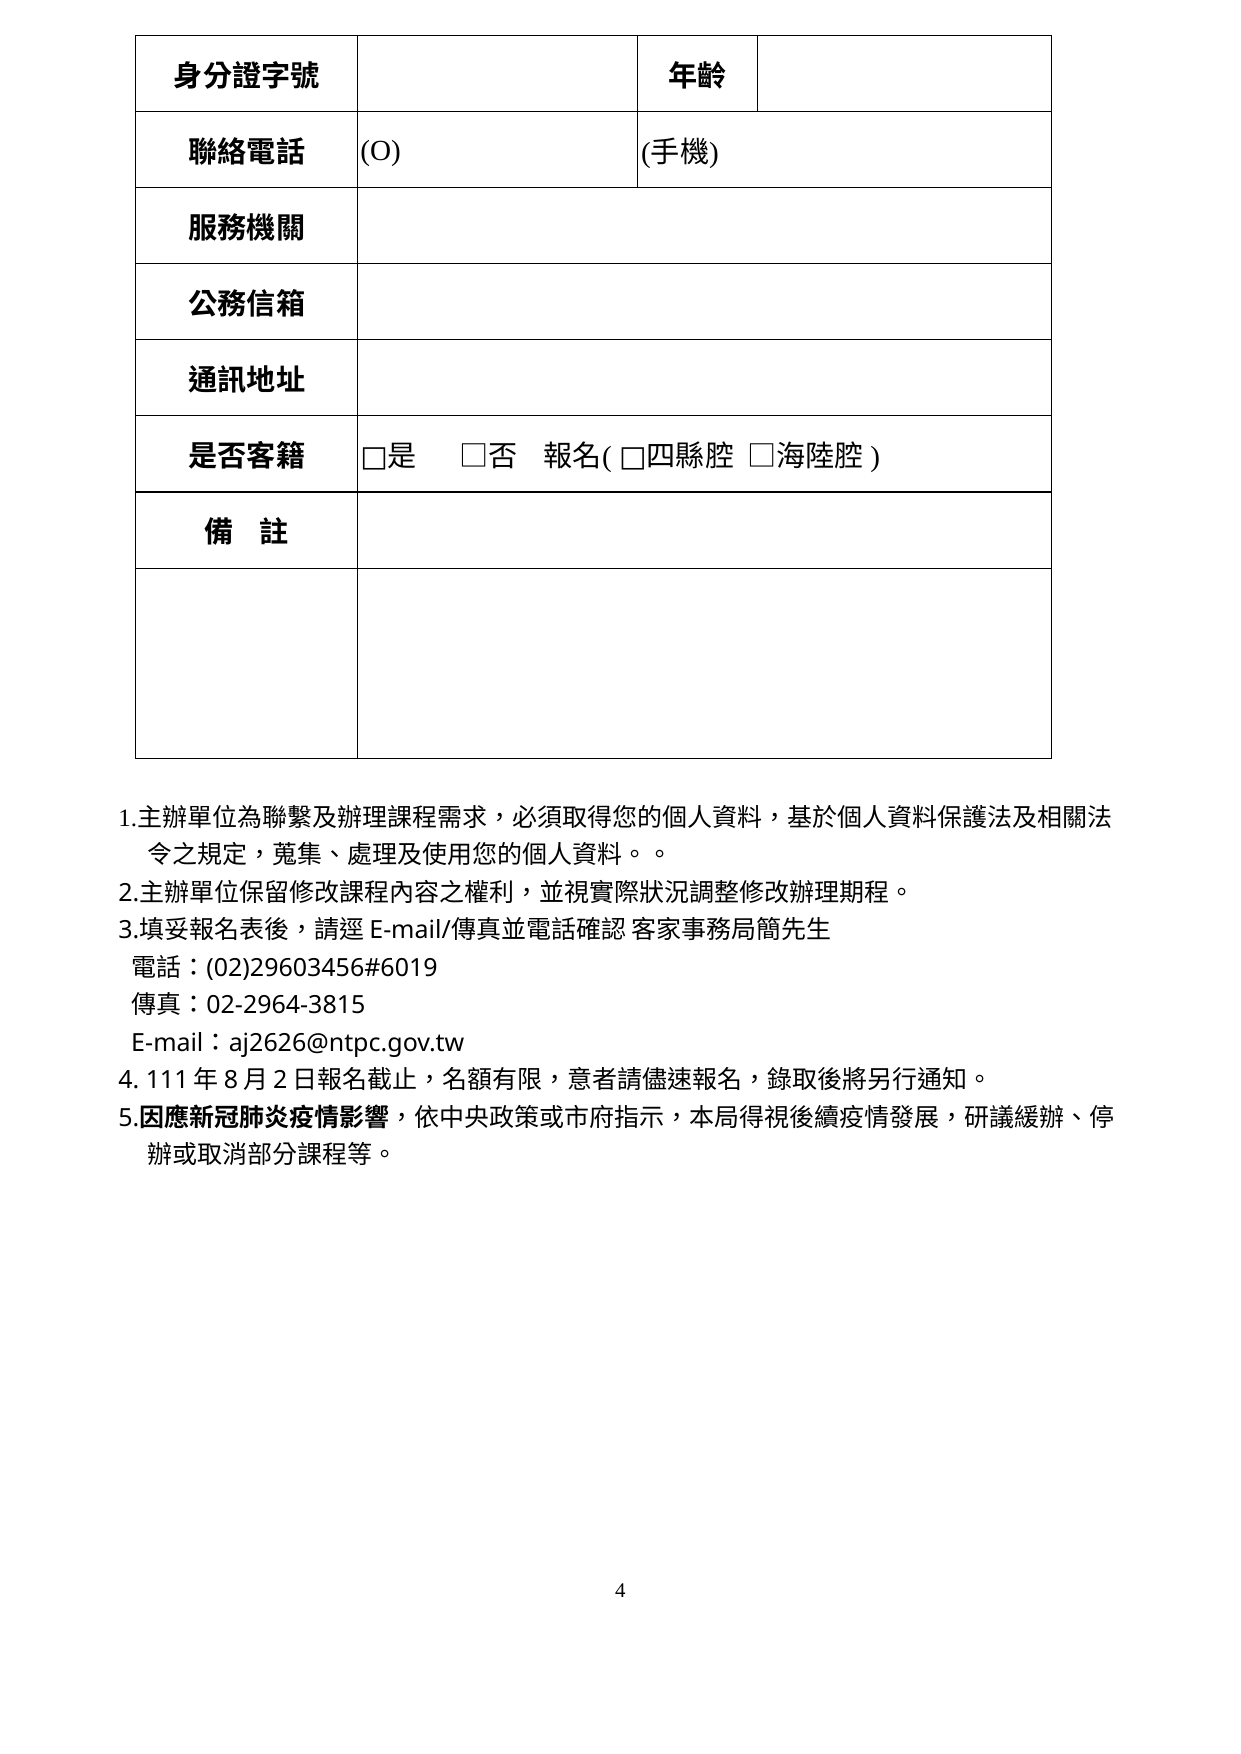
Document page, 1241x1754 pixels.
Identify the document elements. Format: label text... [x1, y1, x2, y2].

text 傳真：02-2964-3815 [118, 984, 1122, 1022]
text 電話：(02)29603456#6019 [118, 947, 1122, 984]
table_cell [136, 569, 357, 758]
table_cell 服務機關 [136, 188, 357, 263]
table_cell (手機) [638, 112, 1051, 187]
table_cell [358, 264, 1051, 339]
table_cell [358, 188, 1051, 263]
table_cell 備 註 [136, 493, 357, 567]
text 5.因應新冠肺炎疫情影響，依中央政策或市府指示，本局得視後續疫情發展，研議緩辦、停辦或取消部分課程等。 [118, 1097, 1122, 1172]
table_cell 年齡 [638, 36, 757, 111]
table_cell 聯絡電話 [136, 112, 357, 187]
table_cell [758, 36, 1051, 111]
table_cell 公務信箱 [136, 264, 357, 339]
table_cell [358, 340, 1051, 415]
table_cell 身分證字號 [136, 36, 357, 111]
table_cell [358, 569, 1051, 758]
table_cell [358, 493, 1051, 567]
text 2.主辦單位保留修改課程內容之權利，並視實際狀況調整修改辦理期程。 [118, 872, 1122, 909]
table_cell [358, 36, 637, 111]
table_cell (O) [358, 112, 637, 187]
table_cell 是否客籍 [136, 416, 357, 491]
text 3.填妥報名表後，請逕E-mail/傳真並電話確認 客家事務局簡先生 [118, 909, 1122, 947]
text E-mail：aj2626@ntpc.gov.tw [118, 1022, 1122, 1059]
text 1.主辦單位為聯繫及辦理課程需求，必須取得您的個人資料，基於個人資料保護法及相關法令之規定，蒐集、處理及使用您的個人資料。。 [118, 797, 1122, 872]
table_cell 通訊地址 [136, 340, 357, 415]
table_cell □是 □否 報名( □四縣腔 □海陸腔 ) [358, 416, 1051, 491]
text 4. 111年8月2日報名截止，名額有限，意者請儘速報名，錄取後將另行通知。 [118, 1059, 1122, 1097]
